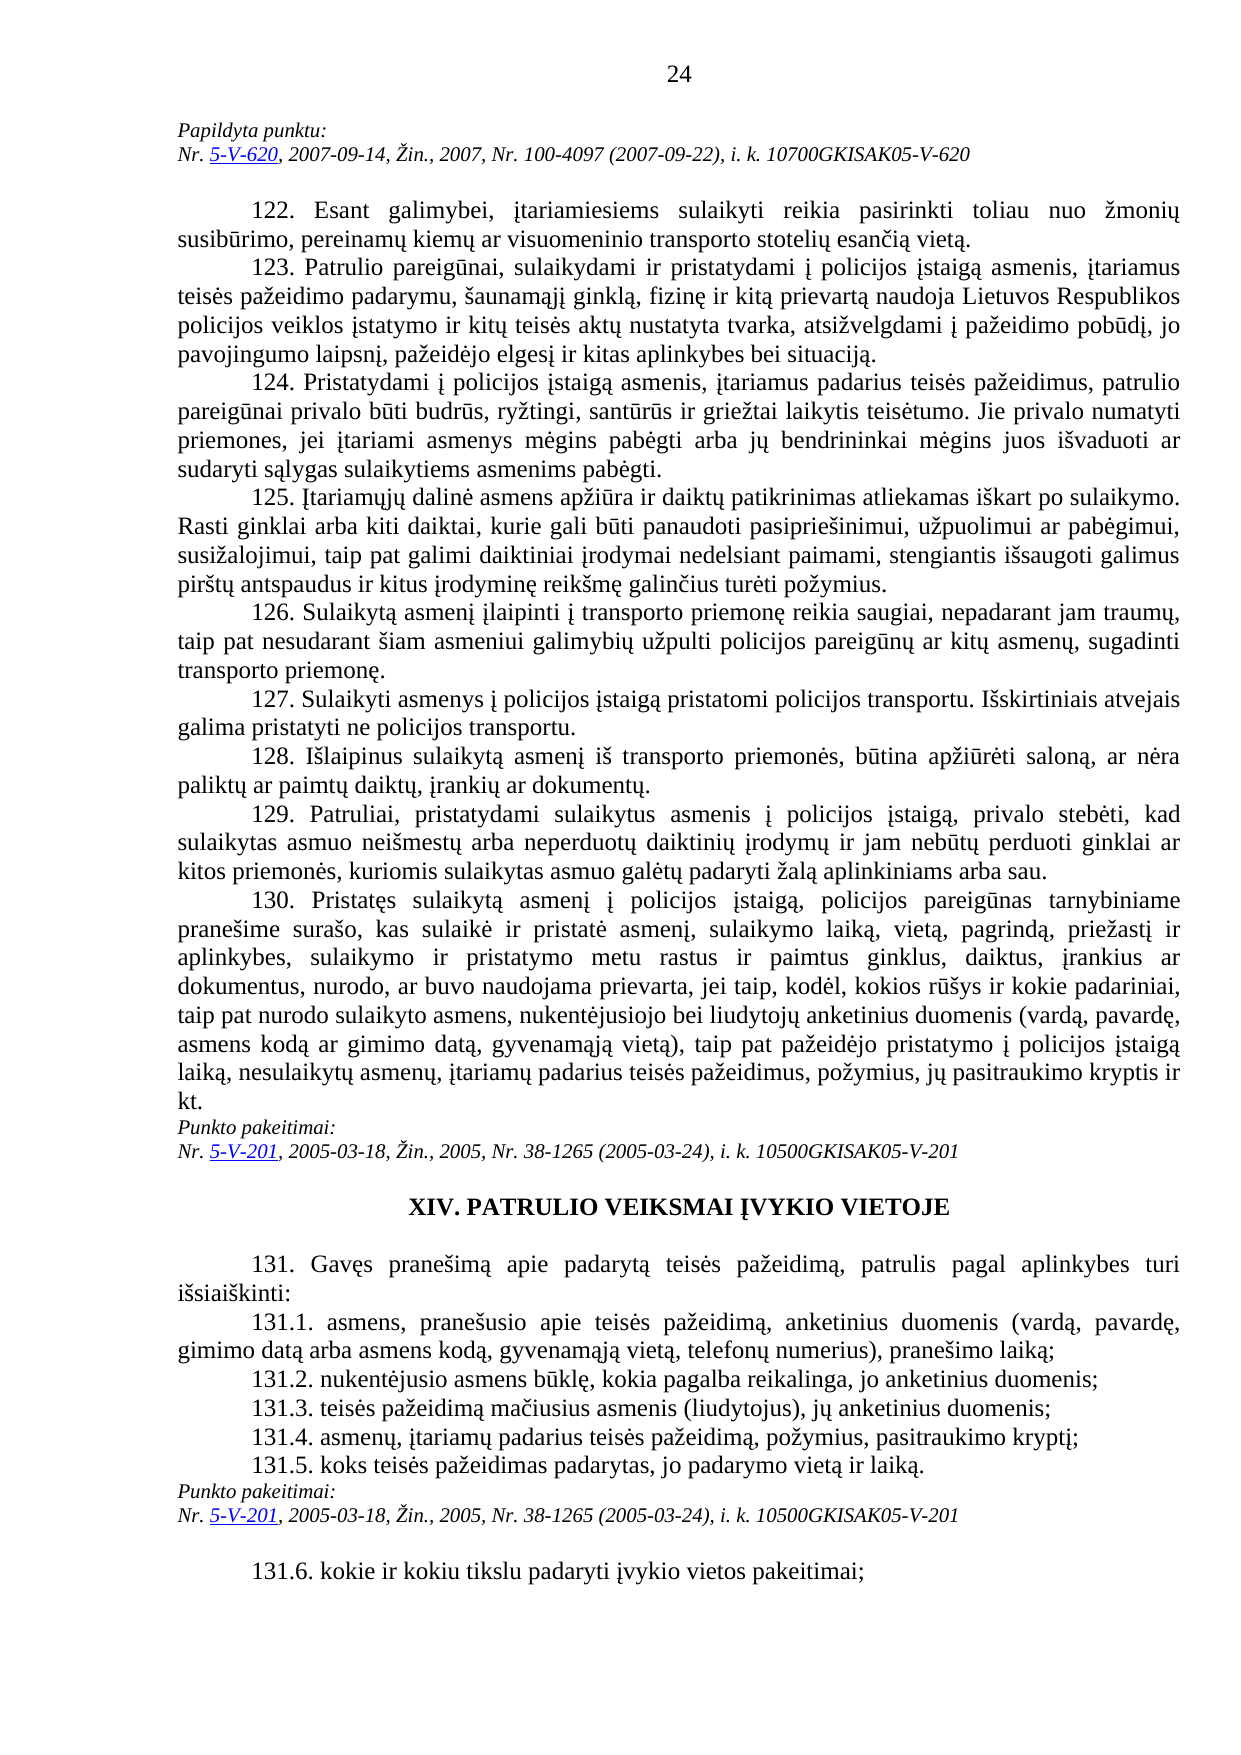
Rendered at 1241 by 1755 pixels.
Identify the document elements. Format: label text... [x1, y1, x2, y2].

text 124. Pristatydami į policijos įstaigą asmenis, įtariamus padarius teisės pažeidimus, patrulio pareigūnai privalo būti budrūs, ryžtingi, santūrūs ir griežtai laikytis teisėtumo. Jie privalo numatyti priemones, jei įtariami asmenys mėgins pabėgti arba jų bendrininkai mėgins juos išvaduoti ar sudaryti sąlygas sulaikytiems asmenims pabėgti. [177, 367, 1181, 482]
text Nr. 5-V-201, 2005-03-18, Žin., 2005, Nr. 38-1265 (2005-03-24), i. k. 10500GKISAK05-V-201 [177, 1139, 1181, 1163]
text Nr. 5-V-620, 2007-09-14, Žin., 2007, Nr. 100-4097 (2007-09-22), i. k. 10700GKISAK05-V-620 [177, 142, 1181, 166]
text Punkto pakeitimai: [177, 1115, 1181, 1139]
text 122. Esant galimybei, įtariamiesiems sulaikyti reikia pasirinkti toliau nuo žmonių susibūrimo, pereinamų kiemų ar visuomeninio transporto stotelių esančią vietą. [177, 195, 1181, 252]
text 131.5. koks teisės pažeidimas padarytas, jo padarymo vietą ir laiką. [177, 1451, 1181, 1479]
text 131.4. asmenų, įtariamų padarius teisės pažeidimą, požymius, pasitraukimo kryptį; [177, 1422, 1181, 1451]
text 131.2. nukentėjusio asmens būklę, kokia pagalba reikalinga, jo anketinius duomenis; [177, 1364, 1181, 1393]
text 131.3. teisės pažeidimą mačiusius asmenis (liudytojus), jų anketinius duomenis; [177, 1393, 1181, 1422]
text 123. Patrulio pareigūnai, sulaikydami ir pristatydami į policijos įstaigą asmenis, įtariamus teisės pažeidimo padarymu, šaunamąjį ginklą, fizinę ir kitą prievartą naudoja Lietuvos Respublikos policijos veiklos įstatymo ir kitų teisės aktų nustatyta tvarka, atsižvelgdami į pažeidimo pobūdį, jo pavojingumo laipsnį, pažeidėjo elgesį ir kitas aplinkybes bei situaciją. [177, 252, 1181, 367]
text Papildyta punktu: [177, 118, 1181, 142]
text Nr. 5-V-201, 2005-03-18, Žin., 2005, Nr. 38-1265 (2005-03-24), i. k. 10500GKISAK05-V-201 [177, 1503, 1181, 1527]
text 131.1. asmens, pranešusio apie teisės pažeidimą, anketinius duomenis (vardą, pavardę, gimimo datą arba asmens kodą, gyvenamąją vietą, telefonų numerius), pranešimo laiką; [177, 1307, 1181, 1364]
text 130. Pristatęs sulaikytą asmenį į policijos įstaigą, policijos pareigūnas tarnybiniame pranešime surašo, kas sulaikė ir pristatė asmenį, sulaikymo laiką, vietą, pagrindą, priežastį ir aplinkybes, sulaikymo ir pristatymo metu rastus ir paimtus ginklus, daiktus, įrankius ar dokumentus, nurodo, ar buvo naudojama prievarta, jei taip, kodėl, kokios rūšys ir kokie padariniai, taip pat nurodo sulaikyto asmens, nukentėjusiojo bei liudytojų anketinius duomenis (vardą, pavardę, asmens kodą ar gimimo datą, gyvenamąją vietą), taip pat pažeidėjo pristatymo į policijos įstaigą laiką, nesulaikytų asmenų, įtariamų padarius teisės pažeidimus, požymius, jų pasitraukimo kryptis ir kt. [177, 885, 1181, 1115]
text 125. Įtariamųjų dalinė asmens apžiūra ir daiktų patikrinimas atliekamas iškart po sulaikymo. Rasti ginklai arba kiti daiktai, kurie gali būti panaudoti pasipriešinimui, užpuolimui ar pabėgimui, susižalojimui, taip pat galimi daiktiniai įrodymai nedelsiant paimami, stengiantis išsaugoti galimus pirštų antspaudus ir kitus įrodyminę reikšmę galinčius turėti požymius. [177, 482, 1181, 597]
text 131.6. kokie ir kokiu tikslu padaryti įvykio vietos pakeitimai; [177, 1556, 1181, 1585]
text 126. Sulaikytą asmenį įlaipinti į transporto priemonę reikia saugiai, nepadarant jam traumų, taip pat nesudarant šiam asmeniui galimybių užpulti policijos pareigūnų ar kitų asmenų, sugadinti transporto priemonę. [177, 597, 1181, 684]
text Punkto pakeitimai: [177, 1479, 1181, 1503]
text 127. Sulaikyti asmenys į policijos įstaigą pristatomi policijos transportu. Išskirtiniais atvejais galima pristatyti ne policijos transportu. [177, 684, 1181, 741]
text 129. Patruliai, pristatydami sulaikytus asmenis į policijos įstaigą, privalo stebėti, kad sulaikytas asmuo neišmestų arba neperduotų daiktinių įrodymų ir jam nebūtų perduoti ginklai ar kitos priemonės, kuriomis sulaikytas asmuo galėtų padaryti žalą aplinkiniams arba sau. [177, 799, 1181, 885]
text 128. Išlaipinus sulaikytą asmenį iš transporto priemonės, būtina apžiūrėti saloną, ar nėra paliktų ar paimtų daiktų, įrankių ar dokumentų. [177, 741, 1181, 799]
text 131. Gavęs pranešimą apie padarytą teisės pažeidimą, patrulis pagal aplinkybes turi išsiaiškinti: [177, 1249, 1181, 1307]
text XIV. patrulio veiksmai įvykio vietoje [177, 1192, 1181, 1221]
